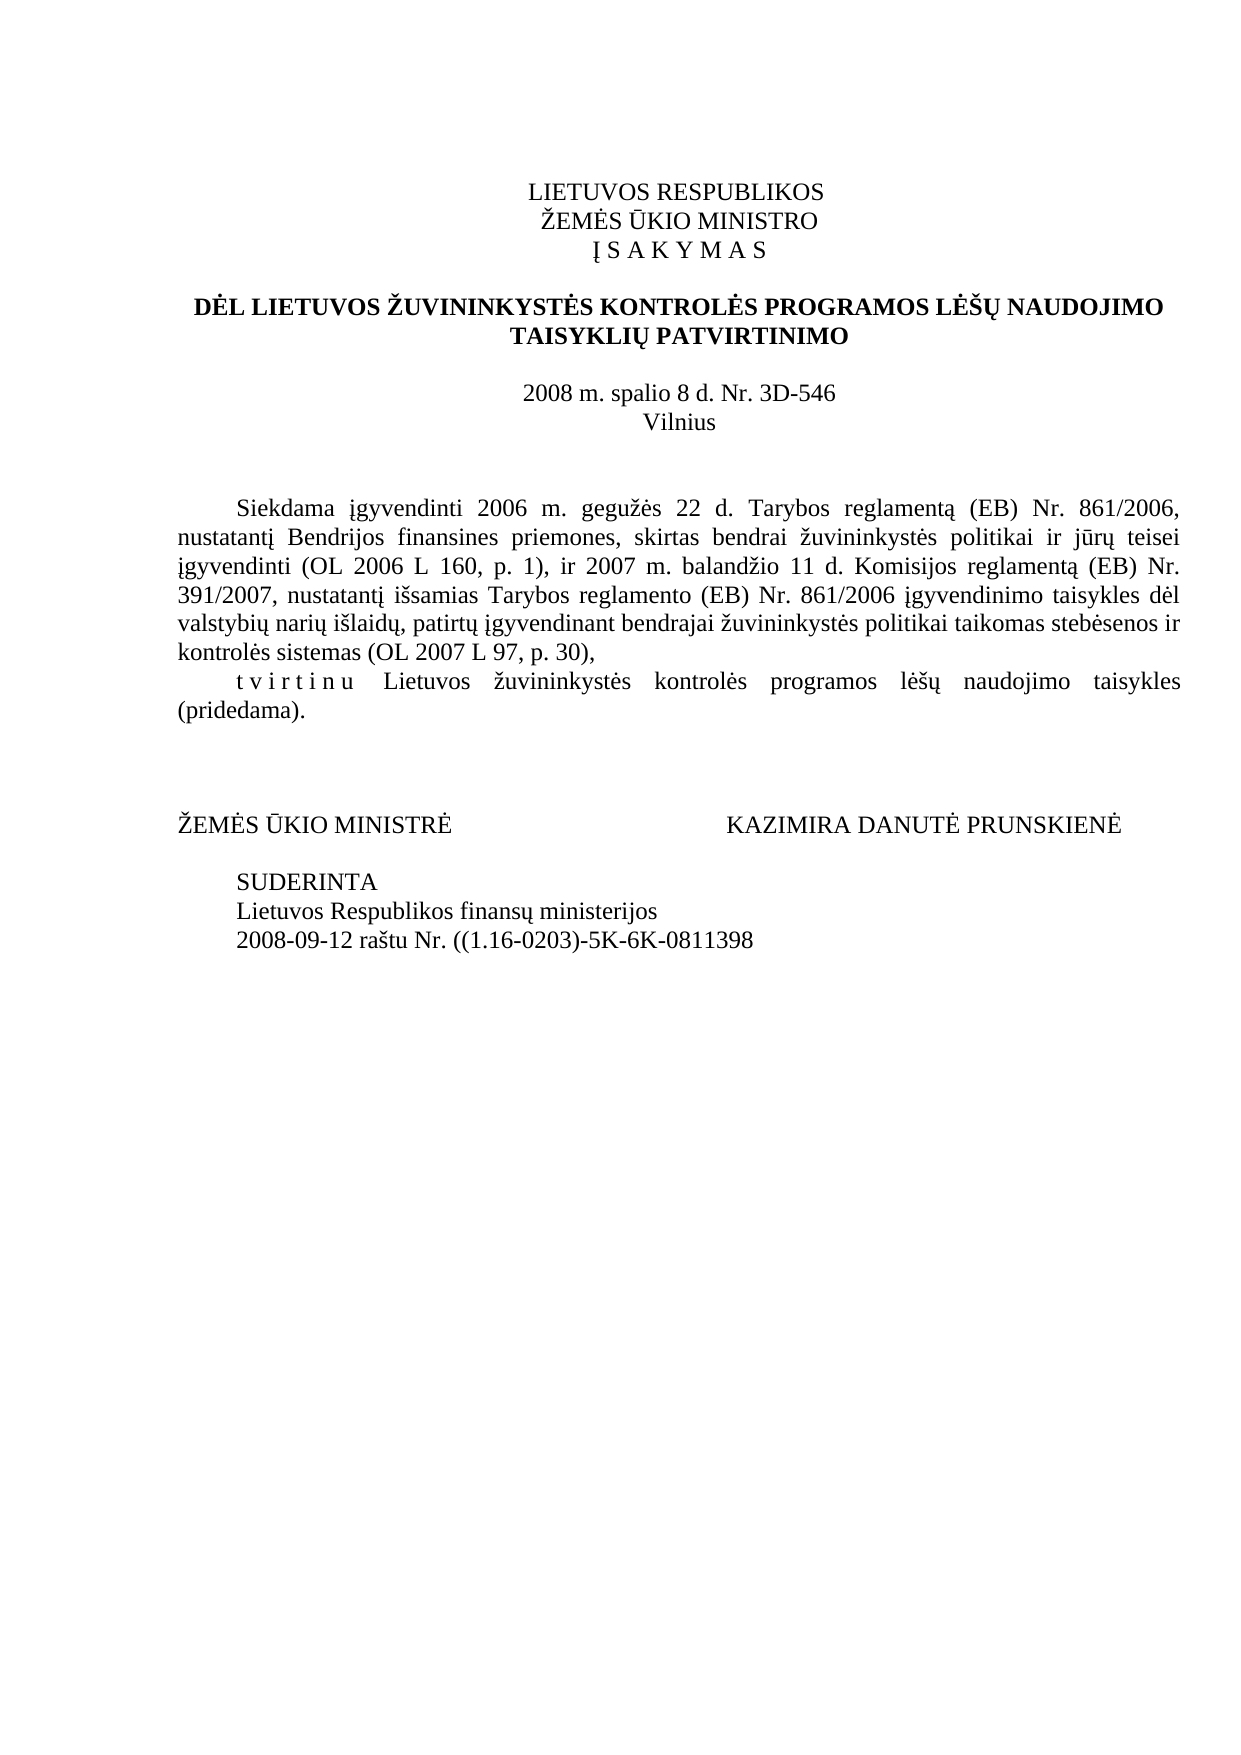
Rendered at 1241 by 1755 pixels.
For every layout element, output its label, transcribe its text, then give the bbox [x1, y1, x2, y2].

text ĮSAKYMAS [177, 235, 1181, 263]
text 2008 m. spalio 8 d. Nr. 3D-546 [177, 378, 1181, 407]
text Lietuvos Respublikos finansų ministerijos [236, 896, 1181, 925]
text DĖL LIETUVOS ŽUVININKYSTĖS KONTROLĖS PROGRAMOS LĖŠŲ NAUDOJIMO TAISYKLIŲ PATVIRTINIMO [177, 292, 1181, 350]
text 2008-09-12 raštu Nr. ((1.16-0203)-5K-6K-0811398 [236, 925, 1181, 953]
text Vilnius [177, 407, 1181, 436]
text ŽEMĖS ŪKIO MINISTRĖ KAZIMIRA DANUTĖ PRUNSKIENĖ [177, 810, 1181, 838]
text LIETUVOS RESPUBLIKOS [177, 177, 1181, 206]
text Siekdama įgyvendinti 2006 m. gegužės 22 d. Tarybos reglamentą (EB) Nr. 861/2006, nustatantį Bendrijos finansines priemones, skirtas bendrai žuvininkystės politikai ir jūrų teisei įgyvendinti (OL 2006 L 160, p. 1), ir 2007 m. balandžio 11 d. Komisijos reglamentą (EB) Nr. 391/2007, nustatantį išsamias Tarybos reglamento (EB) Nr. 861/2006 įgyvendinimo taisykles dėl valstybių narių išlaidų, patirtų įgyvendinant bendrajai žuvininkystės politikai taikomas stebėsenos ir kontrolės sistemas (OL 2007 L 97, p. 30), [177, 493, 1181, 666]
text ŽEMĖS ŪKIO MINISTRO [177, 206, 1181, 235]
text tvirtinu Lietuvos žuvininkystės kontrolės programos lėšų naudojimo taisykles (pridedama). [177, 666, 1181, 723]
text SUDERINTA [236, 867, 1181, 896]
